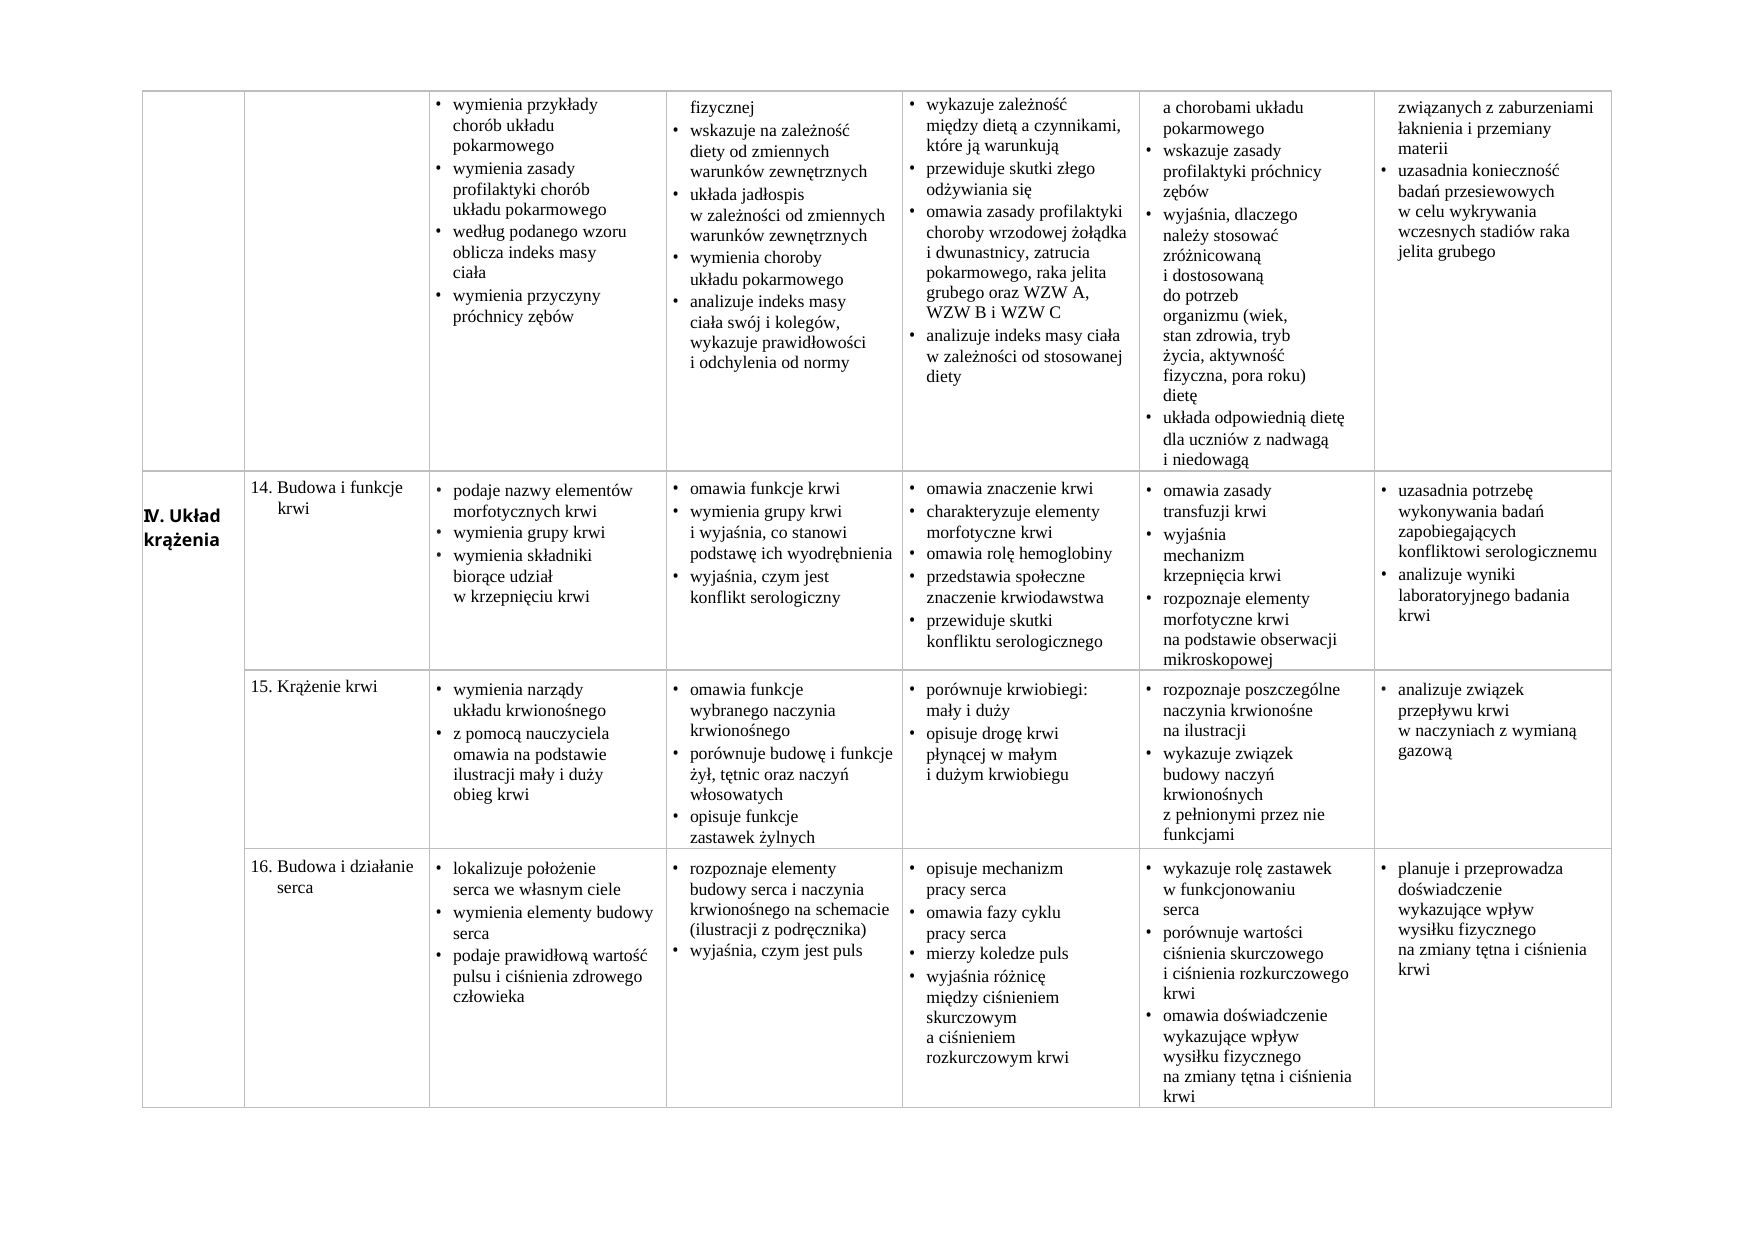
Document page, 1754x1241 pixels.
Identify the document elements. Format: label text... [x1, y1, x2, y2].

table_cell rozpoznaje poszczególne naczynia krwionośne na ilustracji wykazuje związek budowy naczyń krwionośnych z pełnionymi przez nie funkcjami [1140, 671, 1374, 848]
table_cell wskazuje grupy pokarmów w piramidzie zdrowego żywienia i aktywności fizycznej wskazuje na zależność diety od zmiennych warunków zewnętrznych układa jadłospis w zależności od zmiennych warunków zewnętrznych wymienia choroby układu pokarmowego analizuje indeks masy ciała swój i kolegów, wykazuje prawidłowości i odchylenia od normy [667, 92, 902, 470]
table_cell lokalizuje położenie serca we własnym ciele wymienia elementy budowy serca podaje prawidłową wartość pulsu i ciśnienia zdrowego człowieka [430, 849, 666, 1107]
table_cell IV. Układ krążenia [143, 472, 244, 1107]
table_cell wyjaśnia znaczenie pojęcia wartość energetyczna pokarmu wykazuje zależność między dietą a czynnikami, które ją warunkują przewiduje skutki złego odżywiania się omawia zasady profilaktyki choroby wrzodowej żołądka i dwunastnicy, zatrucia pokarmowego, raka jelita grubego oraz WZW A, WZW B i WZW C analizuje indeks masy ciała w zależności od stosowanej diety [903, 92, 1139, 470]
table_cell 14. Budowa i funkcje krwi [245, 472, 429, 669]
table_cell [245, 92, 429, 470]
table_cell opisuje mechanizm pracy serca omawia fazy cyklu pracy serca mierzy koledze puls wyjaśnia różnicę między ciśnieniem skurczowym a ciśnieniem rozkurczowym krwi [903, 849, 1139, 1107]
table_cell porównuje krwiobiegi: mały i duży opisuje drogę krwi płynącej w małym i dużym krwiobiegu [903, 671, 1139, 848]
table_cell 15. Krążenie krwi [245, 671, 429, 848]
table_cell omawia funkcje wybranego naczynia krwionośnego porównuje budowę i funkcje żył, tętnic oraz naczyń włosowatych opisuje funkcje zastawek żylnych [667, 671, 902, 848]
table_cell rozpoznaje elementy budowy serca i naczynia krwionośnego na schemacie (ilustracji z podręcznika) wyjaśnia, czym jest puls [667, 849, 902, 1107]
table_cell podaje nazwy elementów morfotycznych krwi wymienia grupy krwi wymienia składniki biorące udział w krzepnięciu krwi [430, 472, 666, 669]
table_cell określa zasady zdrowego żywienia i higieny żywności wymienia przykłady chorób układu pokarmowego wymienia zasady profilaktyki chorób układu pokarmowego według podanego wzoru oblicza indeks masy ciała wymienia przyczyny próchnicy zębów [430, 92, 666, 470]
table_cell omawia zasady transfuzji krwi wyjaśnia mechanizm krzepnięcia krwi rozpoznaje elementy morfotyczne krwi na podstawie obserwacji mikroskopowej [1140, 472, 1374, 669]
table_cell 16. Budowa i działanie serca [245, 849, 429, 1107]
table_cell planuje i przeprowadza doświadczenie wykazujące wpływ wysiłku fizycznego na zmiany tętna i ciśnienia krwi [1375, 849, 1611, 1107]
table_cell uzasadnia potrzebę wykonywania badań zapobiegających konfliktowi serologicznemu analizuje wyniki laboratoryjnego badania krwi [1375, 472, 1611, 669]
table_cell związanych z zaburzeniami łaknienia i przemiany materii uzasadnia konieczność badań przesiewowych w celu wykrywania wczesnych stadiów raka jelita grubego [1375, 92, 1611, 470]
table_cell wykazuje rolę zastawek w funkcjonowaniu serca porównuje wartości ciśnienia skurczowego i ciśnienia rozkurczowego krwi omawia doświadczenie wykazujące wpływ wysiłku fizycznego na zmiany tętna i ciśnienia krwi [1140, 849, 1374, 1107]
table_cell omawia funkcje krwi wymienia grupy krwi i wyjaśnia, co stanowi podstawę ich wyodrębnienia wyjaśnia, czym jest konflikt serologiczny [667, 472, 902, 669]
table_cell wymienia narządy układu krwionośnego z pomocą nauczyciela omawia na podstawie ilustracji mały i duży obieg krwi [430, 671, 666, 848]
table_cell omawia znaczenie krwi charakteryzuje elementy morfotyczne krwi omawia rolę hemoglobiny przedstawia społeczne znaczenie krwiodawstwa przewiduje skutki konfliktu serologicznego [903, 472, 1139, 669]
table_cell a chorobami układu pokarmowego wskazuje zasady profilaktyki próchnicy zębów wyjaśnia, dlaczego należy stosować zróżnicowaną i dostosowaną do potrzeb organizmu (wiek, stan zdrowia, tryb życia, aktywność fizyczna, pora roku) dietę układa odpowiednią dietę dla uczniów z nadwagą i niedowagą [1140, 92, 1374, 470]
table_cell analizuje związek przepływu krwi w naczyniach z wymianą gazową [1375, 671, 1611, 848]
